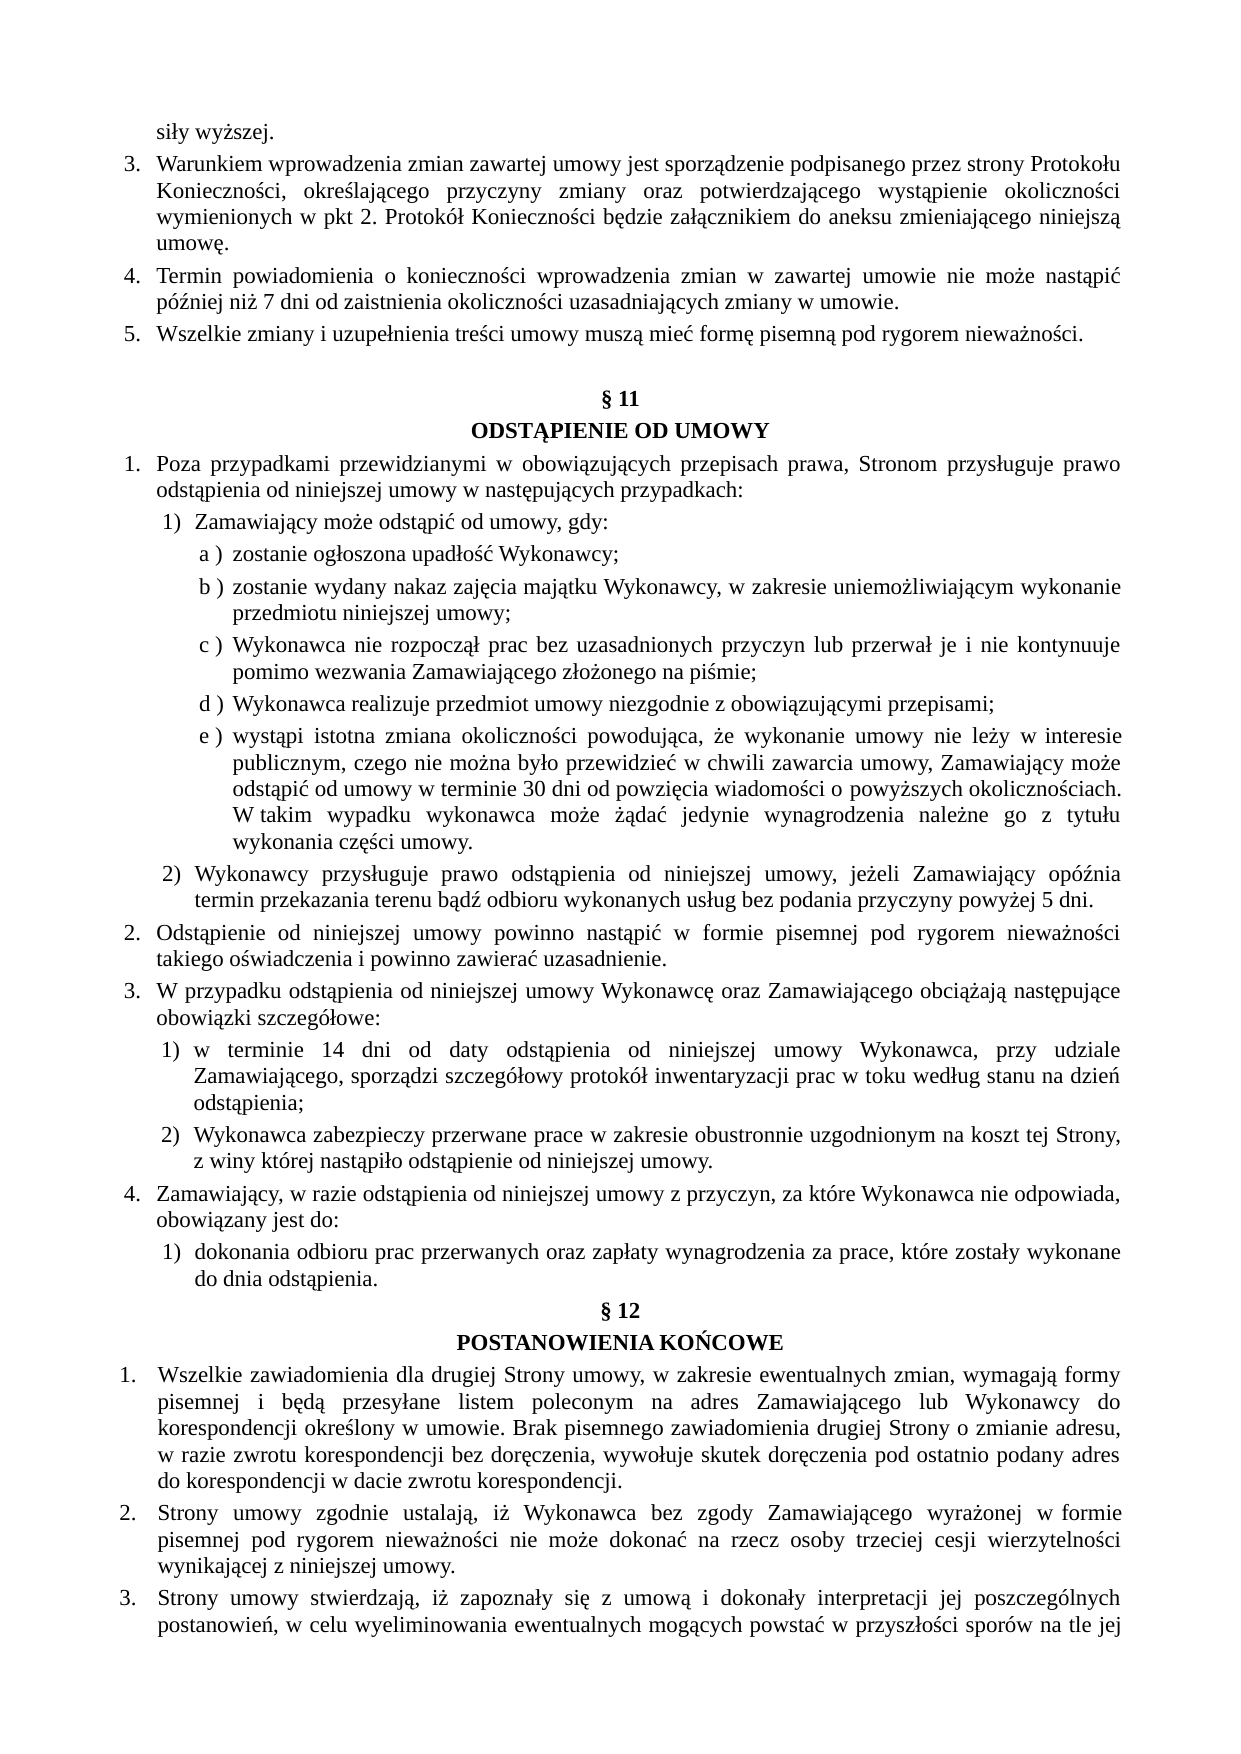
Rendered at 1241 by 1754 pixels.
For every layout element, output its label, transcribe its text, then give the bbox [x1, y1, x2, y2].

list Termin powiadomienia o konieczności wprowadzenia zmian w zawartej umowie nie może nastąpić później niż 7 dni od zaistnienia okoliczności uzasadniających zmiany w umowie. [118, 262, 1122, 314]
list wystąpi istotna zmiana okoliczności powodująca, że wykonanie umowy nie leży w interesie publicznym, czego nie można było przewidzieć w chwili zawarcia umowy, Zamawiający może odstąpić od umowy w terminie 30 dni od powzięcia wiadomości o powyższych okolicznościach. W takim wypadku wykonawca może żądać jedynie wynagrodzenia należne go z tytułu wykonania części umowy. [193, 722, 1122, 854]
list Zamawiający może odstąpić od umowy, gdy: [156, 508, 1122, 534]
list dokonania odbioru prac przerwanych oraz zapłaty wynagrodzenia za prace, które zostały wykonane do dnia odstąpienia. [156, 1238, 1122, 1291]
list Strony umowy zgodnie ustalają, iż Wykonawca bez zgody Zamawiającego wyrażonej w formie pisemnej pod rygorem nieważności nie może dokonać na rzecz osoby trzeciej cesji wierzytelności wynikającej z niniejszej umowy. [119, 1499, 1122, 1578]
list Warunkiem wprowadzenia zmian zawartej umowy jest sporządzenie podpisanego przez strony Protokołu Konieczności, określającego przyczyny zmiany oraz potwierdzającego wystąpienie okoliczności wymienionych w pkt 2. Protokół Konieczności będzie załącznikiem do aneksu zmieniającego niniejszą umowę. [118, 150, 1122, 256]
list zostanie ogłoszona upadłość Wykonawcy; [193, 541, 1122, 567]
list siły wyższej. [118, 118, 1122, 144]
text ODSTĄPIENIE OD UMOWY [118, 417, 1122, 444]
list Wykonawca zabezpieczy przerwane prace w zakresie obustronnie uzgodnionym na koszt tej Strony, z winy której nastąpiło odstąpienie od niniejszej umowy. [155, 1121, 1122, 1174]
list W przypadku odstąpienia od niniejszej umowy Wykonawcę oraz Zamawiającego obciążają następujące obowiązki szczegółowe: [118, 977, 1122, 1030]
text § 12 [118, 1297, 1122, 1323]
list zostanie wydany nakaz zajęcia majątku Wykonawcy, w zakresie uniemożliwiającym wykonanie przedmiotu niniejszej umowy; [193, 573, 1122, 626]
list Wszelkie zmiany i uzupełnienia treści umowy muszą mieć formę pisemną pod rygorem nieważności. [118, 320, 1122, 347]
text § 11 [118, 385, 1122, 411]
list w terminie 14 dni od daty odstąpienia od niniejszej umowy Wykonawca, przy udziale Zamawiającego, sporządzi szczegółowy protokół inwentaryzacji prac w toku według stanu na dzień odstąpienia; [155, 1036, 1122, 1115]
list Wykonawcy przysługuje prawo odstąpienia od niniejszej umowy, jeżeli Zamawiający opóźnia termin przekazania terenu bądź odbioru wykonanych usług bez podania przyczyny powyżej 5 dni. [156, 860, 1122, 913]
list Wykonawca realizuje przedmiot umowy niezgodnie z obowiązującymi przepisami; [193, 690, 1122, 716]
list Wszelkie zawiadomienia dla drugiej Strony umowy, w zakresie ewentualnych zmian, wymagają formy pisemnej i będą przesyłane listem poleconym na adres Zamawiającego lub Wykonawcy do korespondencji określony w umowie. Brak pisemnego zawiadomienia drugiej Strony o zmianie adresu, w razie zwrotu korespondencji bez doręczenia, wywołuje skutek doręczenia pod ostatnio podany adres do korespondencji w dacie zwrotu korespondencji. [119, 1362, 1122, 1493]
list Zamawiający, w razie odstąpienia od niniejszej umowy z przyczyn, za które Wykonawca nie odpowiada, obowiązany jest do: [118, 1180, 1122, 1232]
list Poza przypadkami przewidzianymi w obowiązujących przepisach prawa, Stronom przysługuje prawo odstąpienia od niniejszej umowy w następujących przypadkach: [118, 449, 1122, 502]
list Wykonawca nie rozpoczął prac bez uzasadnionych przyczyn lub przerwał je i nie kontynuuje pomimo wezwania Zamawiającego złożonego na piśmie; [193, 631, 1122, 684]
list Strony umowy stwierdzają, iż zapoznały się z umową i dokonały interpretacji jej poszczególnych postanowień, w celu wyeliminowania ewentualnych mogących powstać w przyszłości sporów na tle jej [119, 1584, 1122, 1637]
text POSTANOWIENIA KOŃCOWE [118, 1329, 1122, 1356]
list Odstąpienie od niniejszej umowy powinno nastąpić w formie pisemnej pod rygorem nieważności takiego oświadczenia i powinno zawierać uzasadnienie. [118, 919, 1122, 971]
